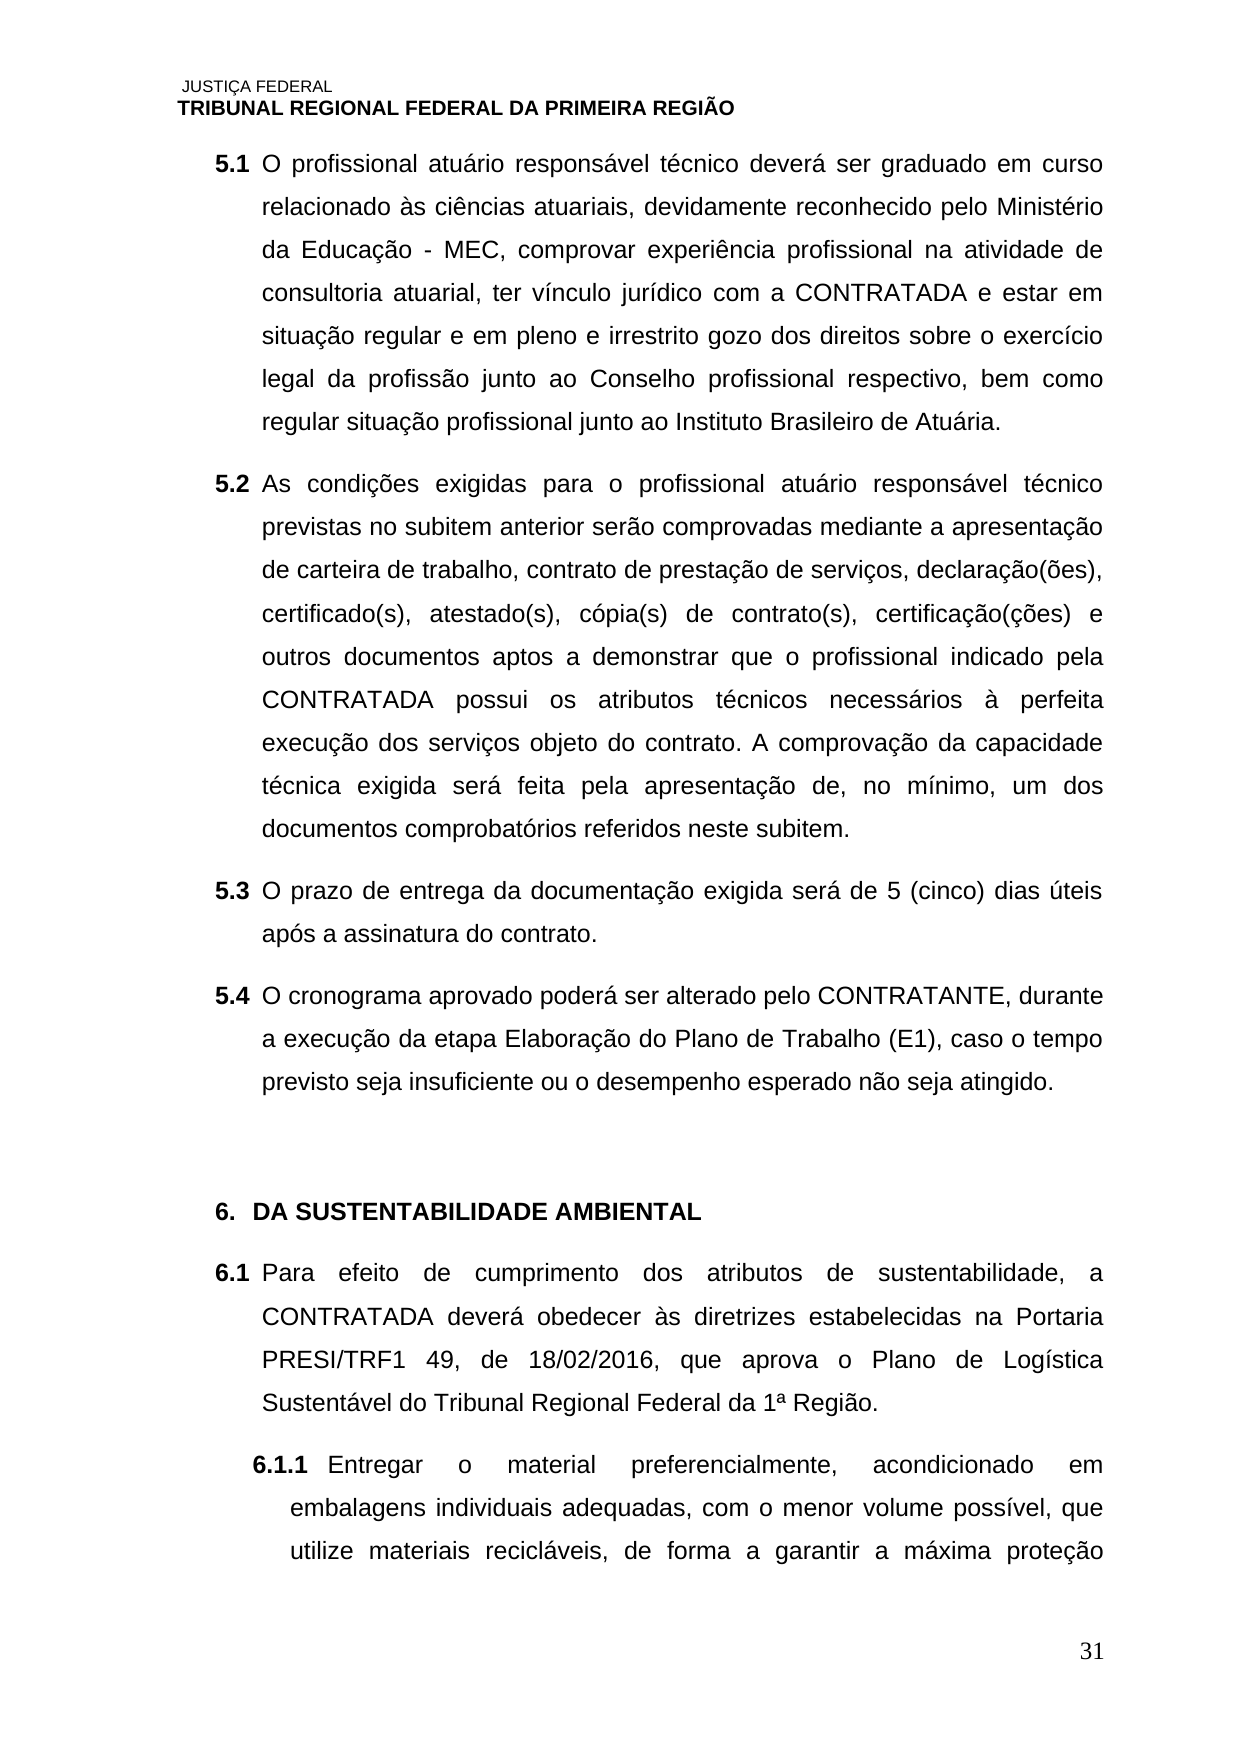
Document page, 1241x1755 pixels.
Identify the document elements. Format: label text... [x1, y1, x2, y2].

list Para efeito de cumprimento dos atributos de sustentabilidade, a CONTRATADA deverá obedecer às diretrizes estabelecidas na Portaria PRESI/TRF1 49, de 18/02/2016, que aprova o Plano de Logística Sustentável do Tribunal Regional Federal da 1ª Região. [215, 1258, 1104, 1417]
list DA SUSTENTABILIDADE AMBIENTAL [1014, 1197, 1104, 1225]
list DA SUSTENTABILIDADE AMBIENTAL [215, 1197, 337, 1225]
list O prazo de entrega da documentação exigida será de 5 (cinco) dias úteis após a assinatura do contrato. [1014, 876, 1104, 948]
list As condições exigidas para o profissional atuário responsável técnico previstas no subitem anterior serão comprovadas mediante a apresentação de carteira de trabalho, contrato de prestação de serviços, declaração(ões), certificado(s), atestado(s), cópia(s) de contrato(s), certificação(ções) e outros documentos aptos a demonstrar que o profissional indicado pela CONTRATADA possui os atributos técnicos necessários à perfeita execução dos serviços objeto do contrato. A comprovação da capacidade técnica exigida será feita pela apresentação de, no mínimo, um dos documentos comprobatórios referidos neste subitem. [215, 469, 1104, 843]
list O profissional atuário responsável técnico deverá ser graduado em curso relacionado às ciências atuariais, devidamente reconhecido pelo Ministério da Educação - MEC, comprovar experiência profissional na atividade de consultoria atuarial, ter vínculo jurídico com a CONTRATADA e estar em situação regular e em pleno e irrestrito gozo dos direitos sobre o exercício legal da profissão junto ao Conselho profissional respectivo, bem como regular situação profissional junto ao Instituto Brasileiro de Atuária. [215, 149, 1104, 436]
list O cronograma aprovado poderá ser alterado pelo CONTRATANTE, durante a execução da etapa Elaboração do Plano de Trabalho (E1), caso o tempo previsto seja insuficiente ou o desempenho esperado não seja atingido. [215, 981, 337, 1096]
list Entregar o material preferencialmente, acondicionado em embalagens individuais adequadas, com o menor volume possível, que utilize materiais recicláveis, de forma a garantir a máxima proteção [215, 1450, 1104, 1565]
list O prazo de entrega da documentação exigida será de 5 (cinco) dias úteis após a assinatura do contrato. [215, 876, 337, 948]
list O cronograma aprovado poderá ser alterado pelo CONTRATANTE, durante a execução da etapa Elaboração do Plano de Trabalho (E1), caso o tempo previsto seja insuficiente ou o desempenho esperado não seja atingido. [1014, 981, 1104, 1096]
